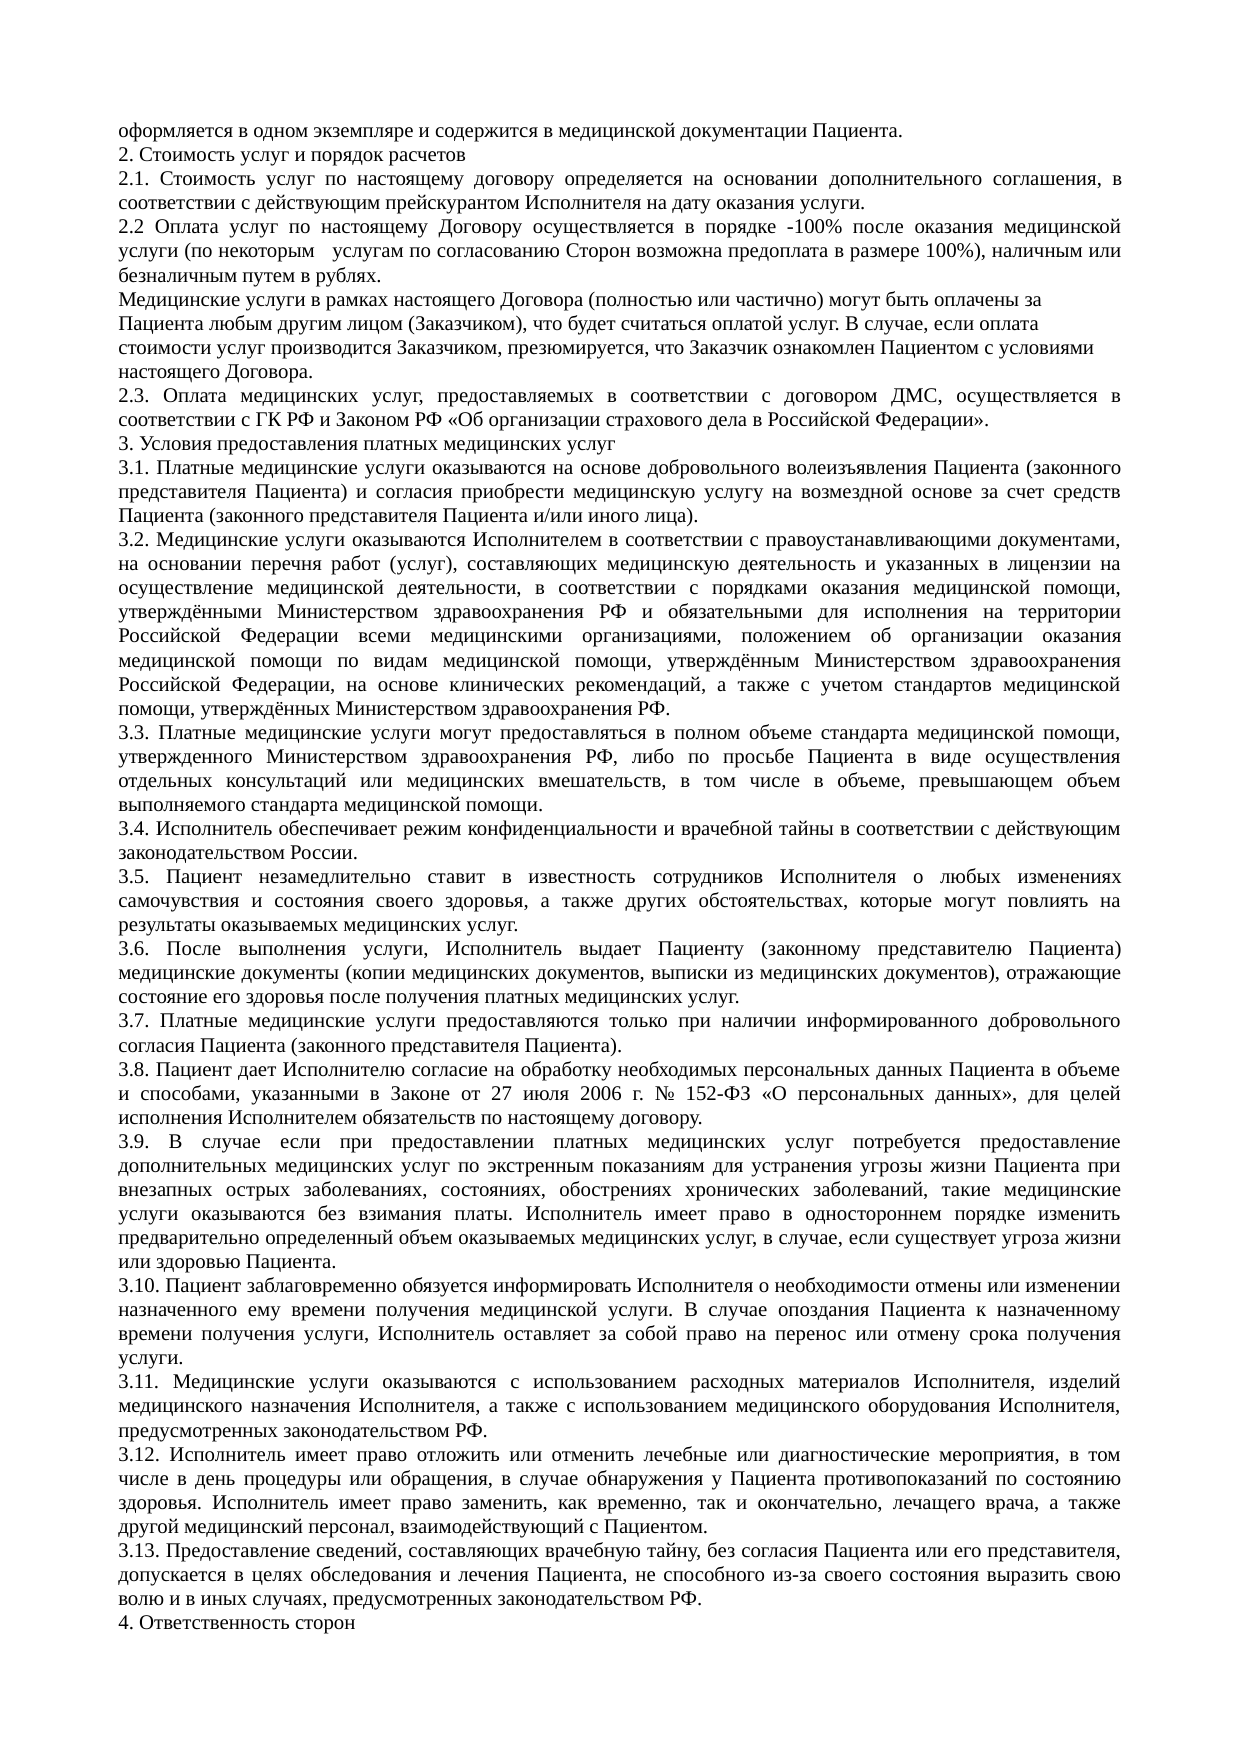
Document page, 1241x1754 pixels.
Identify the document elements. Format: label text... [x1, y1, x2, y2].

text 3.10. Пациент заблаговременно обязуется информировать Исполнителя о необходимости отмены или изменении назначенного ему времени получения медицинской услуги. В случае опоздания Пациента к назначенному времени получения услуги, Исполнитель оставляет за собой право на перенос или отмену срока получения услуги. [118, 1273, 1122, 1369]
text 3.9. В случае если при предоставлении платных медицинских услуг потребуется предоставление дополнительных медицинских услуг по экстренным показаниям для устранения угрозы жизни Пациента при внезапных острых заболеваниях, состояниях, обострениях хронических заболеваний, такие медицинские услуги оказываются без взимания платы. Исполнитель имеет право в одностороннем порядке изменить предварительно определенный объем оказываемых медицинских услуг, в случае, если существует угроза жизни или здоровью Пациента. [118, 1129, 1122, 1273]
text 3.11. Медицинские услуги оказываются с использованием расходных материалов Исполнителя, изделий медицинского назначения Исполнителя, а также с использованием медицинского оборудования Исполнителя, предусмотренных законодательством РФ. [118, 1369, 1122, 1442]
text 2.2 Оплата услуг по настоящему Договору осуществляется в порядке -100% после оказания медицинской услуги (по некоторым услугам по согласованию Сторон возможна предоплата в размере 100%), наличным или безналичным путем в рублях. [118, 214, 1122, 287]
text Медицинские услуги в рамках настоящего Договора (полностью или частично) могут быть оплачены за Пациента любым другим лицом (Заказчиком), что будет считаться оплатой услуг. В случае, если оплата стоимости услуг производится Заказчиком, презюмируется, что Заказчик ознакомлен Пациентом с условиями настоящего Договора. [118, 287, 1122, 383]
text оформляется в одном экземпляре и содержится в медицинской документации Пациента. [118, 118, 1122, 142]
text 3.12. Исполнитель имеет право отложить или отменить лечебные или диагностические мероприятия, в том числе в день процедуры или обращения, в случае обнаружения у Пациента противопоказаний по состоянию здоровья. Исполнитель имеет право заменить, как временно, так и окончательно, лечащего врача, а также другой медицинский персонал, взаимодействующий с Пациентом. [118, 1442, 1122, 1538]
text 3.8. Пациент дает Исполнителю согласие на обработку необходимых персональных данных Пациента в объеме и способами, указанными в Законе от 27 июля 2006 г. № 152-ФЗ «О персональных данных», для целей исполнения Исполнителем обязательств по настоящему договору. [118, 1057, 1122, 1129]
text 4. Ответственность сторон [118, 1610, 1122, 1634]
text 2. Стоимость услуг и порядок расчетов [118, 142, 1122, 166]
text 2.3. Оплата медицинских услуг, предоставляемых в соответствии с договором ДМС, осуществляется в соответствии с ГК РФ и Законом РФ «Об организации страхового дела в Российской Федерации». [118, 383, 1122, 431]
text 3.5. Пациент незамедлительно ставит в известность сотрудников Исполнителя о любых изменениях самочувствия и состояния своего здоровья, а также других обстоятельствах, которые могут повлиять на результаты оказываемых медицинских услуг. [118, 864, 1122, 936]
text 3.3. Платные медицинские услуги могут предоставляться в полном объеме стандарта медицинской помощи, утвержденного Министерством здравоохранения РФ, либо по просьбе Пациента в виде осуществления отдельных консультаций или медицинских вмешательств, в том числе в объеме, превышающем объем выполняемого стандарта медицинской помощи. [118, 720, 1122, 816]
text 3.6. После выполнения услуги, Исполнитель выдает Пациенту (законному представителю Пациента) медицинские документы (копии медицинских документов, выписки из медицинских документов), отражающие состояние его здоровья после получения платных медицинских услуг. [118, 936, 1122, 1008]
text 3.1. Платные медицинские услуги оказываются на основе добровольного волеизъявления Пациента (законного представителя Пациента) и согласия приобрести медицинскую услугу на возмездной основе за счет средств Пациента (законного представителя Пациента и/или иного лица). [118, 455, 1122, 527]
text 3.7. Платные медицинские услуги предоставляются только при наличии информированного добровольного согласия Пациента (законного представителя Пациента). [118, 1008, 1122, 1057]
text 3.4. Исполнитель обеспечивает режим конфиденциальности и врачебной тайны в соответствии с действующим законодательством России. [118, 816, 1122, 864]
text 3. Условия предоставления платных медицинских услуг [118, 431, 1122, 455]
text 3.13. Предоставление сведений, составляющих врачебную тайну, без согласия Пациента или его представителя, допускается в целях обследования и лечения Пациента, не способного из-за своего состояния выразить свою волю и в иных случаях, предусмотренных законодательством РФ. [118, 1538, 1122, 1610]
text 3.2. Медицинские услуги оказываются Исполнителем в соответствии с правоустанавливающими документами, на основании перечня работ (услуг), составляющих медицинскую деятельность и указанных в лицензии на осуществление медицинской деятельности, в соответствии с порядками оказания медицинской помощи, утверждёнными Министерством здравоохранения РФ и обязательными для исполнения на территории Российской Федерации всеми медицинскими организациями, положением об организации оказания медицинской помощи по видам медицинской помощи, утверждённым Министерством здравоохранения Российской Федерации, на основе клинических рекомендаций, а также с учетом стандартов медицинской помощи, утверждённых Министерством здравоохранения РФ. [118, 527, 1122, 720]
text 2.1. Стоимость услуг по настоящему договору определяется на основании дополнительного соглашения, в соответствии с действующим прейскурантом Исполнителя на дату оказания услуги. [118, 166, 1122, 214]
